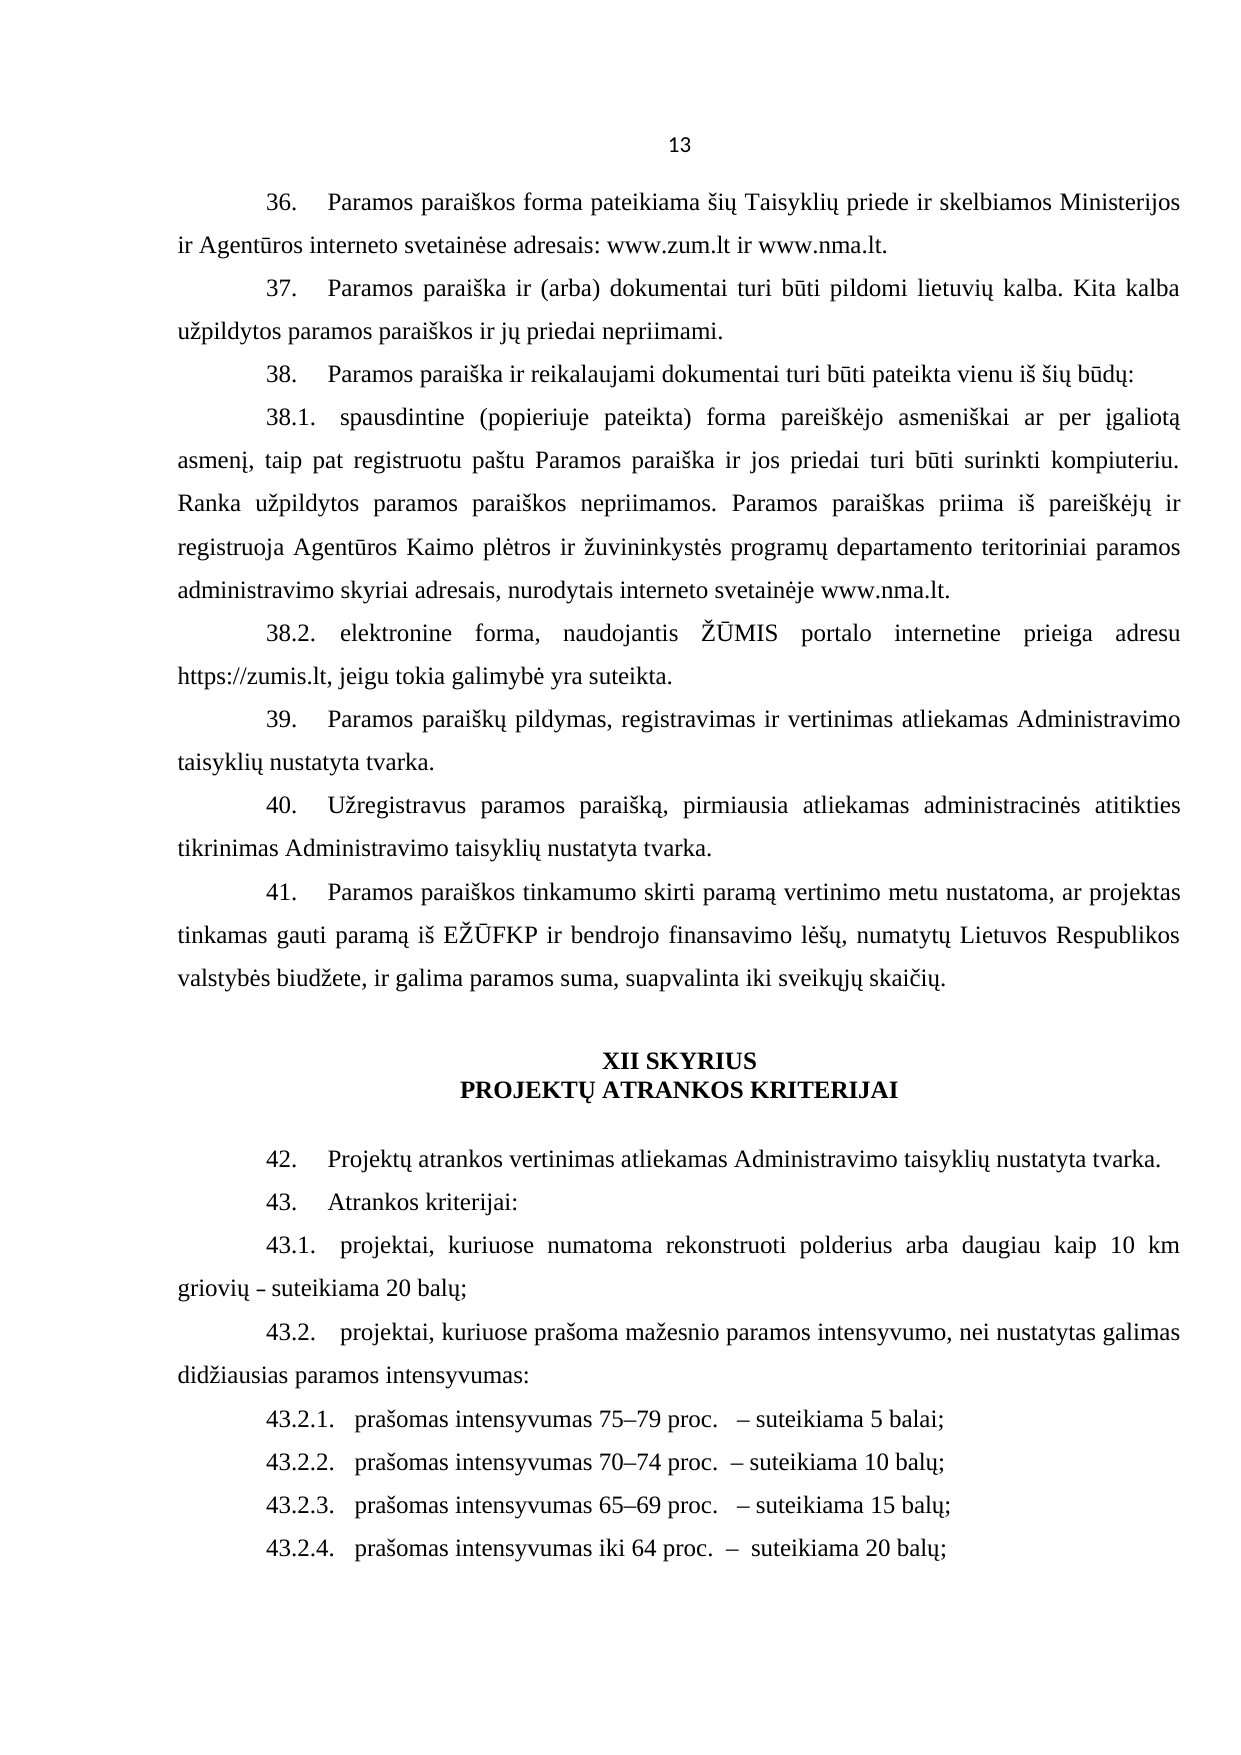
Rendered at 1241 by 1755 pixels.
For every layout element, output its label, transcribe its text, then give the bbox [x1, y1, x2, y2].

text XII SKYRIUS [177, 1046, 1181, 1075]
text 43.1. projektai, kuriuose numatoma rekonstruoti polderius arba daugiau kaip 10 km griovių – suteikiama 20 balų; [177, 1230, 1181, 1303]
text 40. Užregistravus paramos paraišką, pirmiausia atliekamas administracinės atitikties tikrinimas Administravimo taisyklių nustatyta tvarka. [177, 790, 1181, 862]
text 41. Paramos paraiškos tinkamumo skirti paramą vertinimo metu nustatoma, ar projektas tinkamas gauti paramą iš EŽŪFKP ir bendrojo finansavimo lėšų, numatytų Lietuvos Respublikos valstybės biudžete, ir galima paramos suma, suapvalinta iki sveikųjų skaičių. [177, 877, 1181, 992]
text PROJEKTŲ ATRANKOS KRITERIJAI [177, 1075, 1181, 1104]
text 38.1. spausdintine (popieriuje pateikta) forma pareiškėjo asmeniškai ar per įgaliotą asmenį, taip pat registruotu paštu Paramos paraiška ir jos priedai turi būti surinkti kompiuteriu. Ranka užpildytos paramos paraiškos nepriimamos. Paramos paraiškas priima iš pareiškėjų ir registruoja Agentūros Kaimo plėtros ir žuvininkystės programų departamento teritoriniai paramos administravimo skyriai adresais, nurodytais interneto svetainėje www.nma.lt. [177, 402, 1181, 603]
text 43.2.2. prašomas intensyvumas 70–74 proc. – suteikiama 10 balų; [177, 1447, 1181, 1476]
text 43.2.4. prašomas intensyvumas iki 64 proc. – suteikiama 20 balų; [177, 1533, 1181, 1562]
text 43. Atrankos kriterijai: [177, 1187, 1181, 1216]
text 42. Projektų atrankos vertinimas atliekamas Administravimo taisyklių nustatyta tvarka. [177, 1144, 1181, 1173]
text 39. Paramos paraiškų pildymas, registravimas ir vertinimas atliekamas Administravimo taisyklių nustatyta tvarka. [177, 704, 1181, 776]
text 43.2. projektai, kuriuose prašoma mažesnio paramos intensyvumo, nei nustatytas galimas didžiausias paramos intensyvumas: [177, 1317, 1181, 1389]
text 38. Paramos paraiška ir reikalaujami dokumentai turi būti pateikta vienu iš šių būdų: [177, 359, 1181, 388]
text 38.2. elektronine forma, naudojantis ŽŪMIS portalo internetine prieiga adresu https://zumis.lt, jeigu tokia galimybė yra suteikta. [177, 618, 1181, 690]
text 43.2.3. prašomas intensyvumas 65–69 proc. – suteikiama 15 balų; [177, 1490, 1181, 1519]
text 43.2.1. prašomas intensyvumas 75–79 proc. – suteikiama 5 balai; [177, 1404, 1181, 1432]
text 36. Paramos paraiškos forma pateikiama šių Taisyklių priede ir skelbiamos Ministerijos ir Agentūros interneto svetainėse adresais: www.zum.lt ir www.nma.lt. [177, 187, 1181, 258]
text 37. Paramos paraiška ir (arba) dokumentai turi būti pildomi lietuvių kalba. Kita kalba užpildytos paramos paraiškos ir jų priedai nepriimami. [177, 273, 1181, 345]
